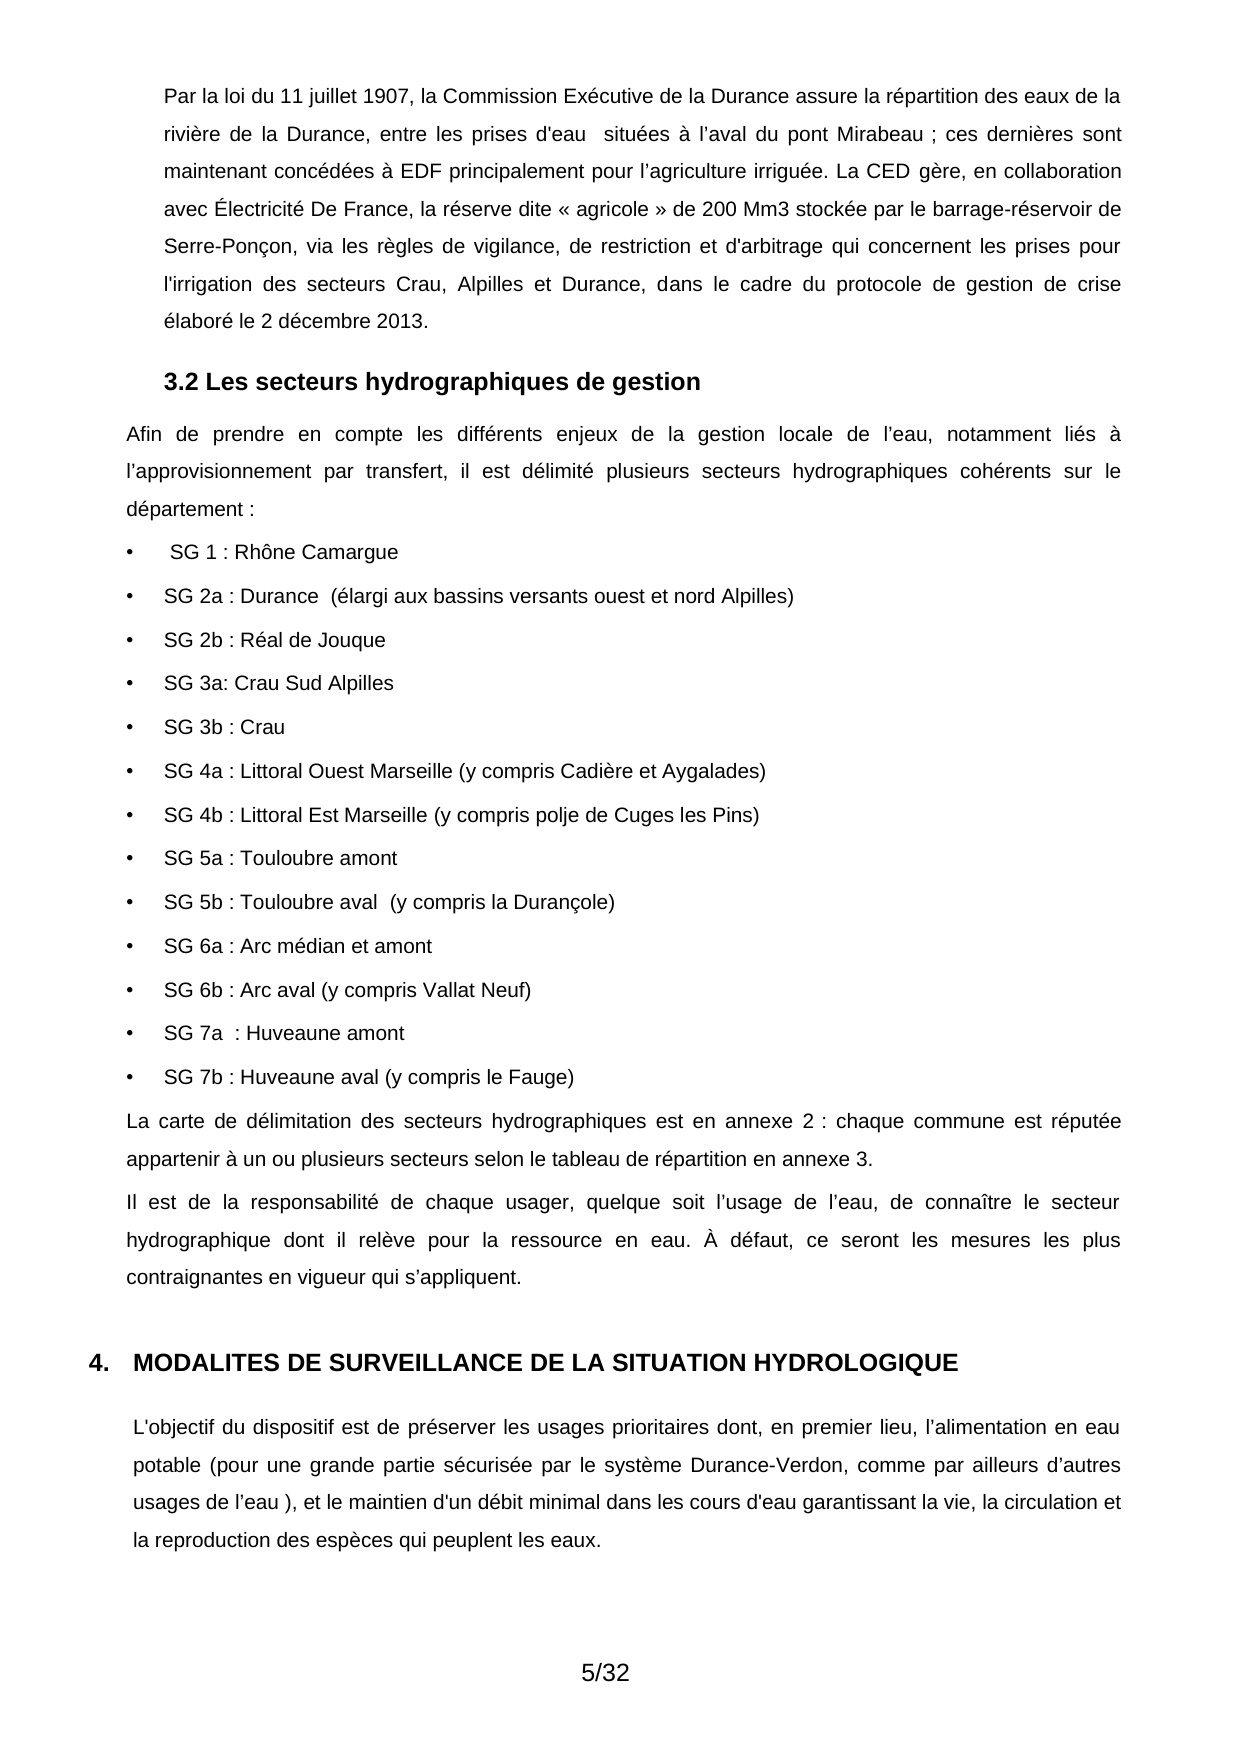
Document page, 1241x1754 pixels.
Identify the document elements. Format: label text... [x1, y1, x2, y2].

list SG 6a : Arc médian et amont [126, 920, 1122, 958]
list Par la loi du 11 juillet 1907, la Commission Exécutive de la Durance assure la répartition des eaux de la rivière de la Durance, entre les prises d'eau situées à l’aval du pont Mirabeau ; ces dernières sont maintenant concédées à EDF principalement pour l’agriculture irriguée. La CED gère, en collaboration avec Électricité De France, la réserve dite « agricole » de 200 Mm3 stockée par le barrage-réservoir de Serre-Ponçon, via les règles de vigilance, de restriction et d'arbitrage qui concernent les prises pour l'irrigation des secteurs Crau, Alpilles et Durance, dans le cadre du protocole de gestion de crise élaboré le 2 décembre 2013. [126, 70, 1122, 333]
list SG 6b : Arc aval (y compris Vallat Neuf) [126, 964, 1122, 1002]
list SG 3b : Crau [126, 702, 1122, 739]
list SG 4a : Littoral Ouest Marseille (y compris Cadière et Aygalades) [126, 745, 1122, 783]
list SG 1 : Rhône Camargue [126, 527, 1122, 564]
list SG 2a : Durance (élargi aux bassins versants ouest et nord Alpilles) [126, 570, 1122, 608]
list SG 3a: Crau Sud Alpilles [126, 658, 1122, 695]
text L'objectif du dispositif est de préserver les usages prioritaires dont, en premier lieu, l’alimentation en eau potable (pour une grande partie sécurisée par le système Durance-Verdon, comme par ailleurs d’autres usages de l’eau ), et le maintien d'un débit minimal dans les cours d'eau garantissant la vie, la circulation et la reproduction des espèces qui peuplent les eaux. [133, 1402, 1122, 1552]
subtitle 4. MODALITES DE SURVEILLANCE DE LA SITUATION HYDROLOGIQUE [89, 1339, 1113, 1377]
list SG 4b : Littoral Est Marseille (y compris polje de Cuges les Pins) [126, 789, 1122, 827]
list SG 7a : Huveaune amont [126, 1008, 1122, 1045]
list Afin de prendre en compte les différents enjeux de la gestion locale de l’eau, notamment liés à l’approvisionnement par transfert, il est délimité plusieurs secteurs hydrographiques cohérents sur le département : [89, 408, 1122, 520]
list La carte de délimitation des secteurs hydrographiques est en annexe 2 : chaque commune est réputée appartenir à un ou plusieurs secteurs selon le tableau de répartition en annexe 3. [89, 1095, 1122, 1170]
list SG 5b : Touloubre aval (y compris la Durançole) [126, 877, 1122, 914]
list Il est de la responsabilité de chaque usager, quelque soit l’usage de l’eau, de connaître le secteur hydrographique dont il relève pour la ressource en eau. À défaut, ce seront les mesures les plus contraignantes en vigueur qui s’appliquent. [89, 1177, 1122, 1289]
subtitle 3.2 Les secteurs hydrographiques de gestion [126, 358, 1122, 395]
list SG 5a : Touloubre amont [126, 833, 1122, 870]
list SG 7b : Huveaune aval (y compris le Fauge) [126, 1052, 1122, 1089]
list SG 2b : Réal de Jouque [126, 614, 1122, 652]
